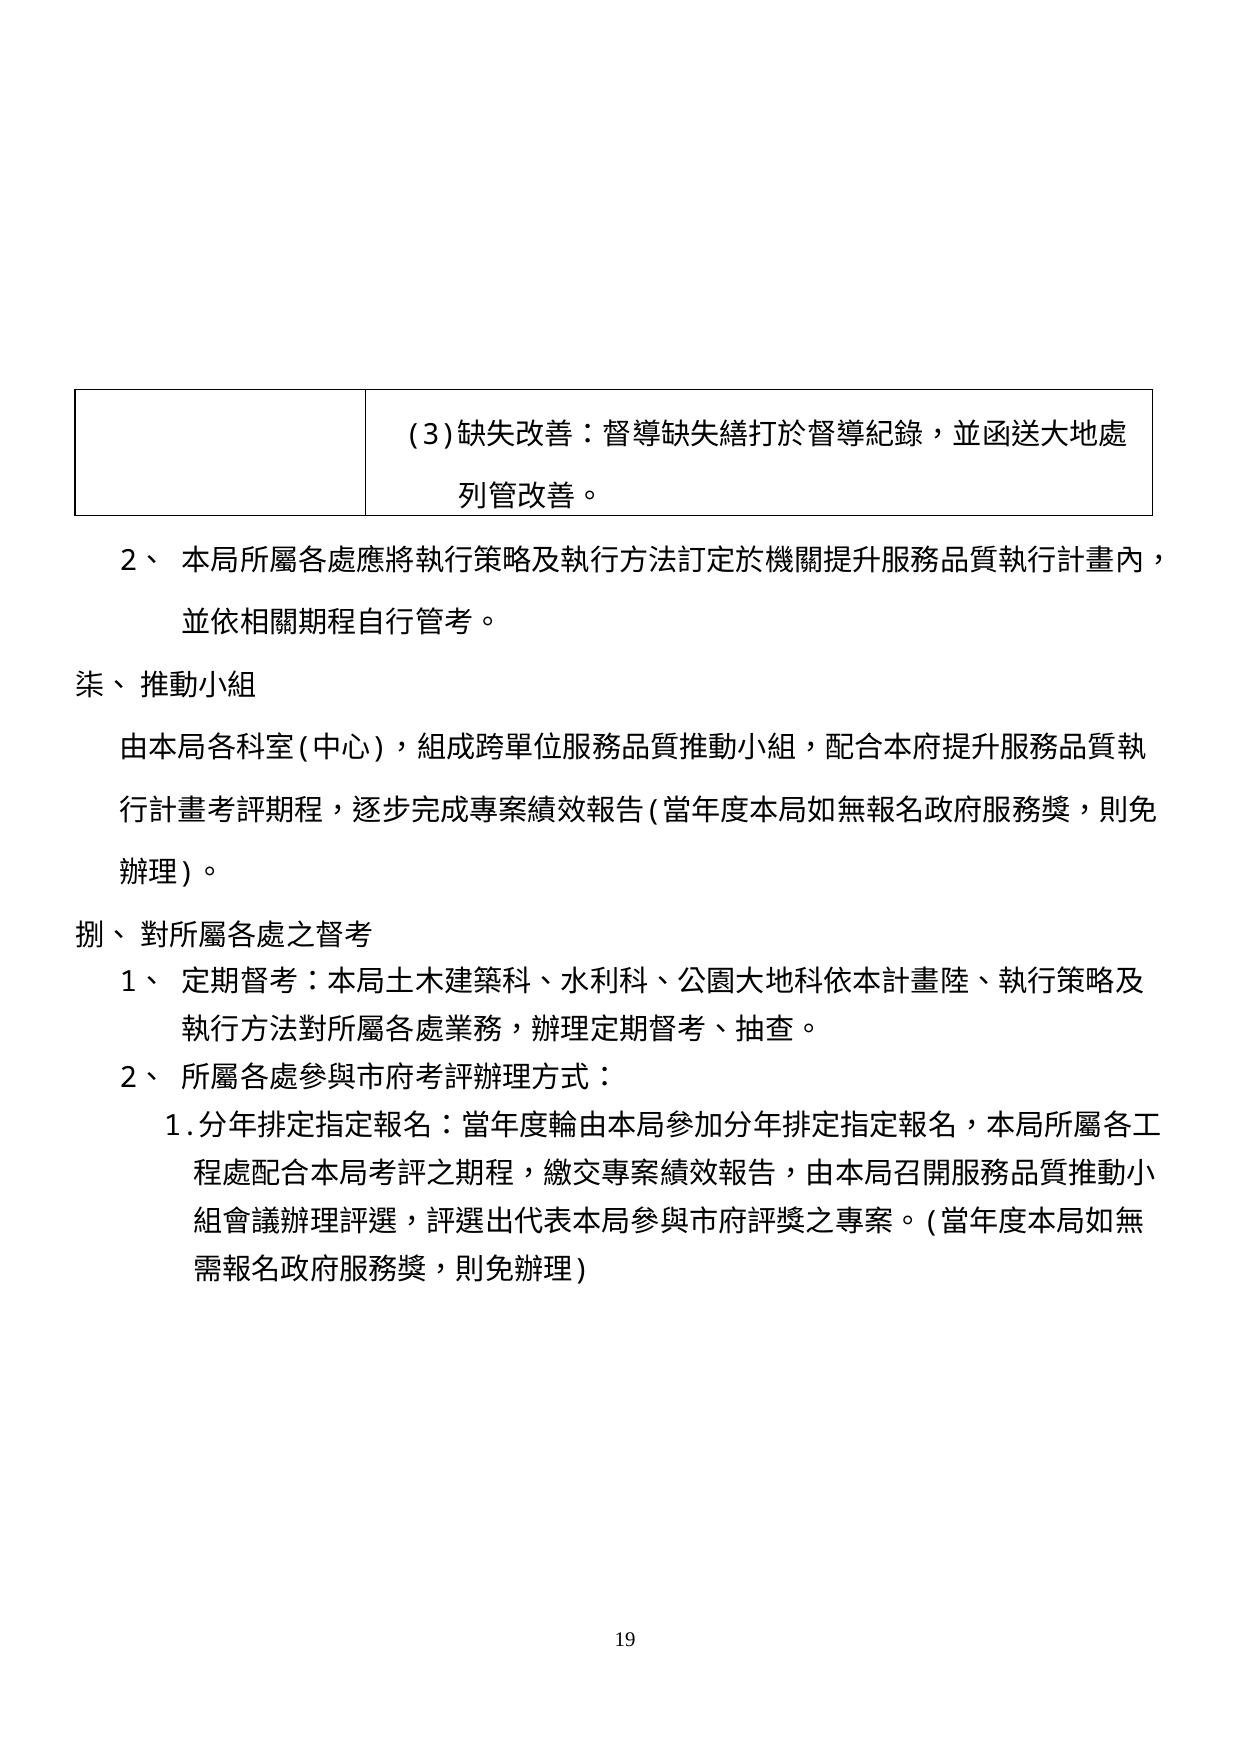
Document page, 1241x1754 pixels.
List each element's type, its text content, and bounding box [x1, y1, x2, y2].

table_cell [76, 390, 365, 515]
text 由本局各科室(中心)，組成跨單位服務品質推動小組，配合本府提升服務品質執行計畫考評期程，逐步完成專案績效報告(當年度本局如無報名政府服務獎，則免辦理)。 [119, 703, 1165, 891]
list 對所屬各處之督考 [75, 891, 1165, 953]
list 本局所屬各處應將執行策略及執行方法訂定於機關提升服務品質執行計畫內，並依相關期程自行管考。 [119, 516, 1165, 641]
list 定期督考：本局土木建築科、水利科、公園大地科依本計畫陸、執行策略及執行方法對所屬各處業務，辦理定期督考、抽查。 [119, 953, 1165, 1049]
list 所屬各處參與市府考評辦理方式： [119, 1049, 1165, 1097]
list 分年排定指定報名：當年度輪由本局參加分年排定指定報名，本局所屬各工程處配合本局考評之期程，繳交專案績效報告，由本局召開服務品質推動小組會議辦理評選，評選出代表本局參與市府評獎之專案。(當年度本局如無需報名政府服務獎，則免辦理) [164, 1097, 1165, 1289]
table_cell 一、大地處轄管場域、登山步道等維管範圍督導 督導頻率：每月至少1次。 督導重點：包含植栽維護、環境清潔及設施維護狀況等項目。 缺失改善：督導缺失繕打於督導紀錄，並函送大地處列管改善。 二、大地處山坡地違規案件督導 督導頻率：針對重大或屆期尚未改正之違規案件進行不定期督導。 督導重點：包含違規項目改正進度、有無辦理追蹤輔導等。 缺失改善：督導缺失繕打於督導紀錄，並函送大地處列管改善。 [366, 390, 1152, 515]
list 推動小組 [75, 641, 1165, 703]
